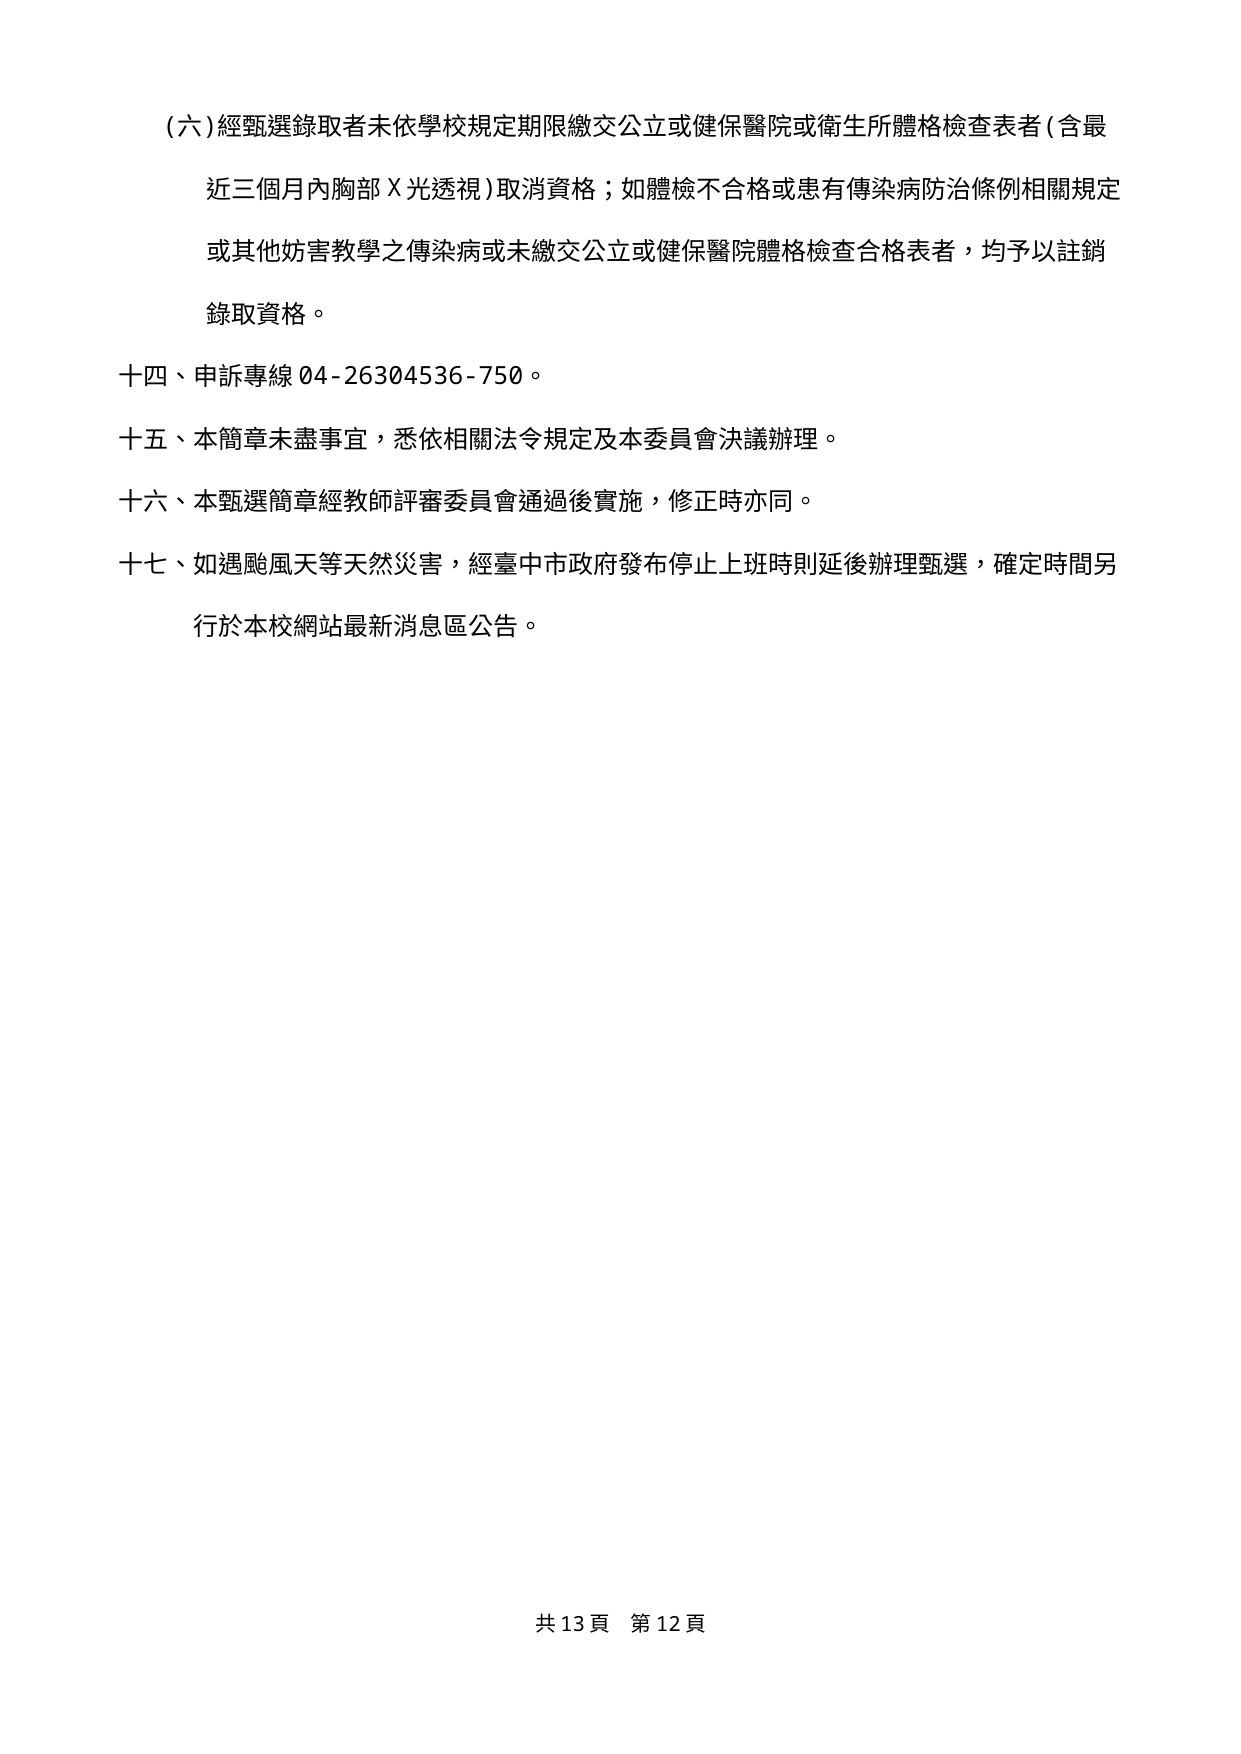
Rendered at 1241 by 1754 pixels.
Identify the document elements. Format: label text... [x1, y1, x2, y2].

text 十五、本簡章未盡事宜，悉依相關法令規定及本委員會決議辦理。 [118, 396, 1122, 458]
text (六)經甄選錄取者未依學校規定期限繳交公立或健保醫院或衛生所體格檢查表者(含最近三個月內胸部X光透視)取消資格；如體檢不合格或患有傳染病防治條例相關規定或其他妨害教學之傳染病或未繳交公立或健保醫院體格檢查合格表者，均予以註銷錄取資格。 [162, 83, 1122, 333]
text 十六、本甄選簡章經教師評審委員會通過後實施，修正時亦同。 [118, 458, 1122, 521]
text 十四、申訴專線04-26304536-750。 [118, 333, 1122, 396]
text 十七、如遇颱風天等天然災害，經臺中市政府發布停止上班時則延後辦理甄選，確定時間另行於本校網站最新消息區公告。 [118, 521, 1122, 646]
